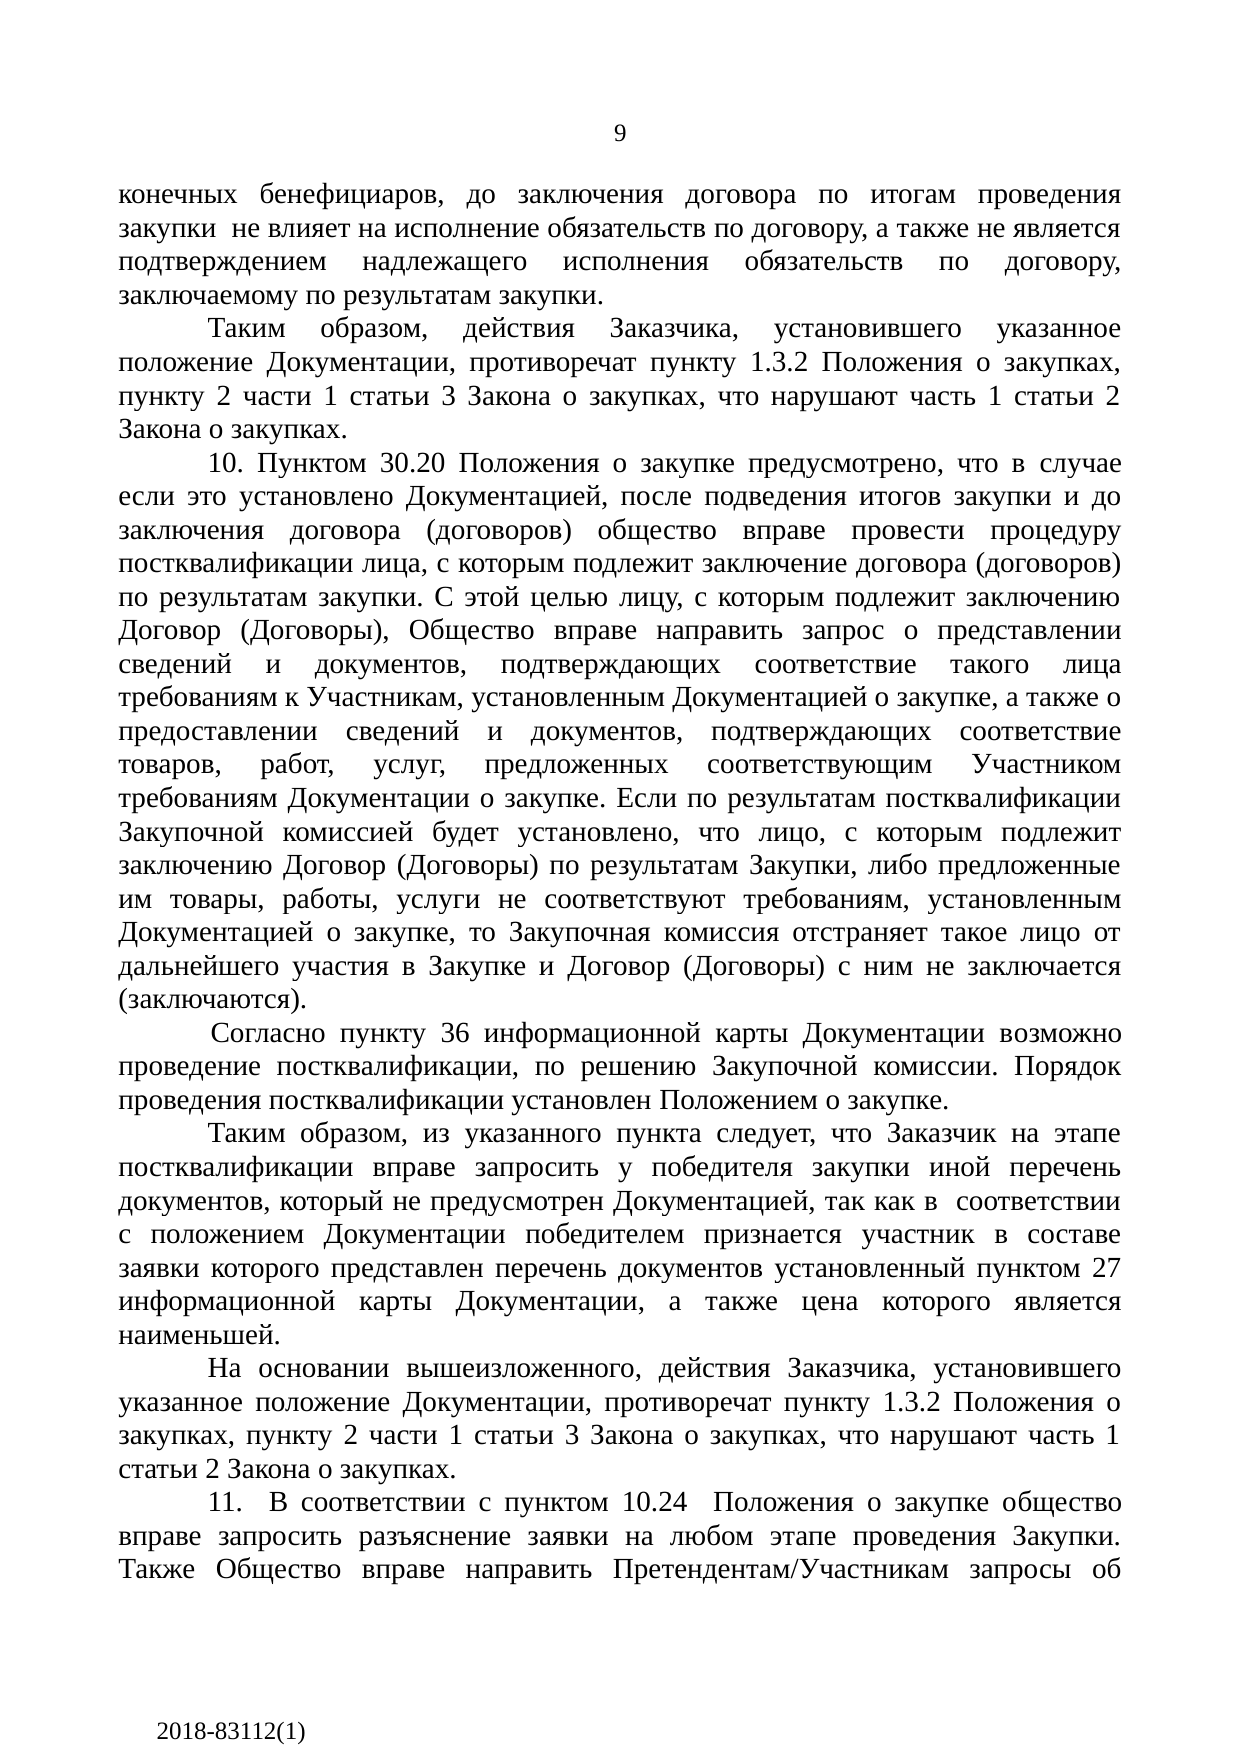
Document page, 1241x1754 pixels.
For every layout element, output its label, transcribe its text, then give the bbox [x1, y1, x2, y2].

text Таким образом, из указанного пункта следует, что Заказчик на этапе постквалификации вправе запросить у победителя закупки иной перечень документов, который не предусмотрен Документацией, так как в соответствии с положением Документации победителем признается участник в составе заявки которого представлен перечень документов установленный пунктом 27 информационной карты Документации, а также цена которого является наименьшей. [118, 1116, 1122, 1350]
text конечных бенефициаров, до заключения договора по итогам проведения закупки не влияет на исполнение обязательств по договору, а также не является подтверждением надлежащего исполнения обязательств по договору, заключаемому по результатам закупки. [118, 176, 1122, 311]
text 11. В соответствии с пунктом 10.24 Положения о закупке общество вправе запросить разъяснение заявки на любом этапе проведения Закупки. Также Общество вправе направить Претендентам/Участникам запросы об [118, 1484, 1122, 1585]
text 10. Пунктом 30.20 Положения о закупке предусмотрено, что в случае если это установлено Документацией, после подведения итогов закупки и до заключения договора (договоров) общество вправе провести процедуру постквалификации лица, с которым подлежит заключение договора (договоров) по результатам закупки. С этой целью лицу, с которым подлежит заключению Договор (Договоры), Общество вправе направить запрос о представлении сведений и документов, подтверждающих соответствие такого лица требованиям к Участникам, установленным Документацией о закупке, а также о предоставлении сведений и документов, подтверждающих соответствие товаров, работ, услуг, предложенных соответствующим Участником требованиям Документации о закупке. Если по результатам постквалификации Закупочной комиссией будет установлено, что лицо, с которым подлежит заключению Договор (Договоры) по результатам Закупки, либо предложенные им товары, работы, услуги не соответствуют требованиям, установленным Документацией о закупке, то Закупочная комиссия отстраняет такое лицо от дальнейшего участия в Закупке и Договор (Договоры) с ним не заключается (заключаются). [118, 445, 1122, 1015]
text Таким образом, действия Заказчика, установившего указанное положение Документации, противоречат пункту 1.3.2 Положения о закупках, пункту 2 части 1 статьи 3 Закона о закупках, что нарушают часть 1 статьи 2 Закона о закупках. [118, 311, 1122, 445]
text Согласно пункту 36 информационной карты Документации возможно проведение постквалификации, по решению Закупочной комиссии. Порядок проведения постквалификации установлен Положением о закупке. [118, 1015, 1122, 1116]
text На основании вышеизложенного, действия Заказчика, установившего указанное положение Документации, противоречат пункту 1.3.2 Положения о закупках, пункту 2 части 1 статьи 3 Закона о закупках, что нарушают часть 1 статьи 2 Закона о закупках. [118, 1350, 1122, 1484]
